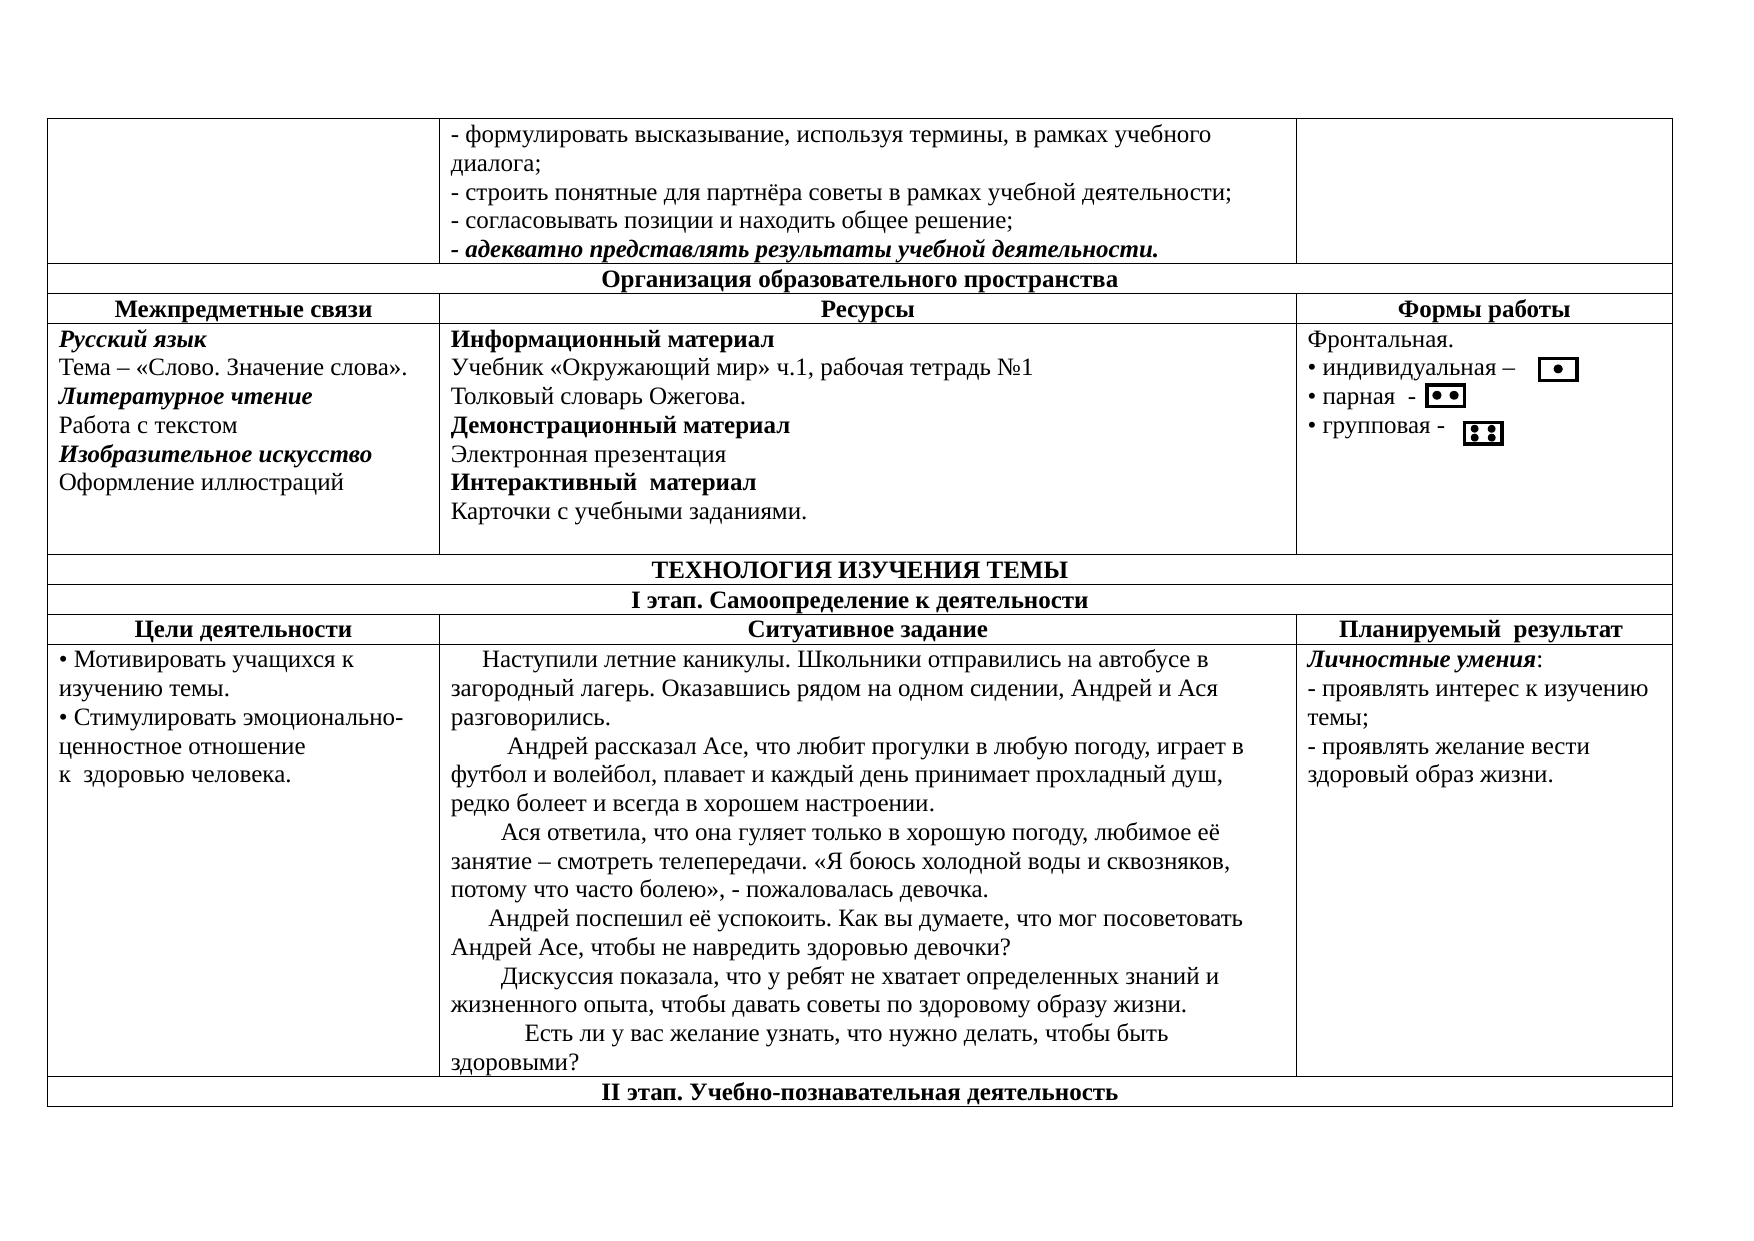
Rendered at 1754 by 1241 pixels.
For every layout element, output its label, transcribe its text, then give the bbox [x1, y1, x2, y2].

table_cell Планируемый результат [1297, 615, 1672, 643]
table_cell Личностные умения: - проявлять интерес к изучению темы; - проявлять желание вести здоровый образ жизни. [1297, 645, 1672, 1076]
table_cell I этап. Самоопределение к деятельности [48, 585, 1672, 613]
table_cell Фронтальная. • индивидуальная – • парная - • групповая - [1297, 324, 1672, 554]
table_cell Ресурсы [440, 294, 1296, 323]
table_cell • Мотивировать учащихся к изучению темы. • Стимулировать эмоционально-ценностное отношение к здоровью человека. [48, 645, 439, 1076]
table_cell Цели деятельности [48, 615, 439, 643]
table_cell Русский язык Тема – «Слово. Значение слова». Литературное чтение Работа с текстом Изобразительное искусство Оформление иллюстраций [48, 324, 439, 554]
table_cell Информационный материал Учебник «Окружающий мир» ч.1, рабочая тетрадь №1 Толковый словарь Ожегова. Демонстрационный материал Электронная презентация Интерактивный материал Карточки с учебными заданиями. [440, 324, 1296, 554]
table_cell Ситуативное задание [440, 615, 1296, 643]
table_cell [48, 119, 439, 263]
table_cell Наступили летние каникулы. Школьники отправились на автобусе в загородный лагерь. Оказавшись рядом на одном сидении, Андрей и Ася разговорились. Андрей рассказал Асе, что любит прогулки в любую погоду, играет в футбол и волейбол, плавает и каждый день принимает прохладный душ, редко болеет и всегда в хорошем настроении. Ася ответила, что она гуляет только в хорошую погоду, любимое её занятие – смотреть телепередачи. «Я боюсь холодной воды и сквозняков, потому что часто болею», - пожаловалась девочка. Андрей поспешил её успокоить. Как вы думаете, что мог посоветовать Андрей Асе, чтобы не навредить здоровью девочки? Дискуссия показала, что у ребят не хватает определенных знаний и жизненного опыта, чтобы давать советы по здоровому образу жизни. Есть ли у вас желание узнать, что нужно делать, чтобы быть здоровыми? [440, 645, 1296, 1076]
table_cell - формулировать высказывание, используя термины, в рамках учебного диалога; - строить понятные для партнёра советы в рамках учебной деятельности; - согласовывать позиции и находить общее решение; - адекватно представлять результаты учебной деятельности. [440, 119, 1296, 263]
table_cell Организация образовательного пространства [48, 264, 1672, 293]
table_cell Межпредметные связи [48, 294, 439, 323]
table_cell ТЕХНОЛОГИЯ ИЗУЧЕНИЯ ТЕМЫ [48, 555, 1672, 584]
table_cell II этап. Учебно-познавательная деятельность [48, 1077, 1672, 1106]
table_cell [1297, 119, 1672, 263]
table_cell Формы работы [1297, 294, 1672, 323]
